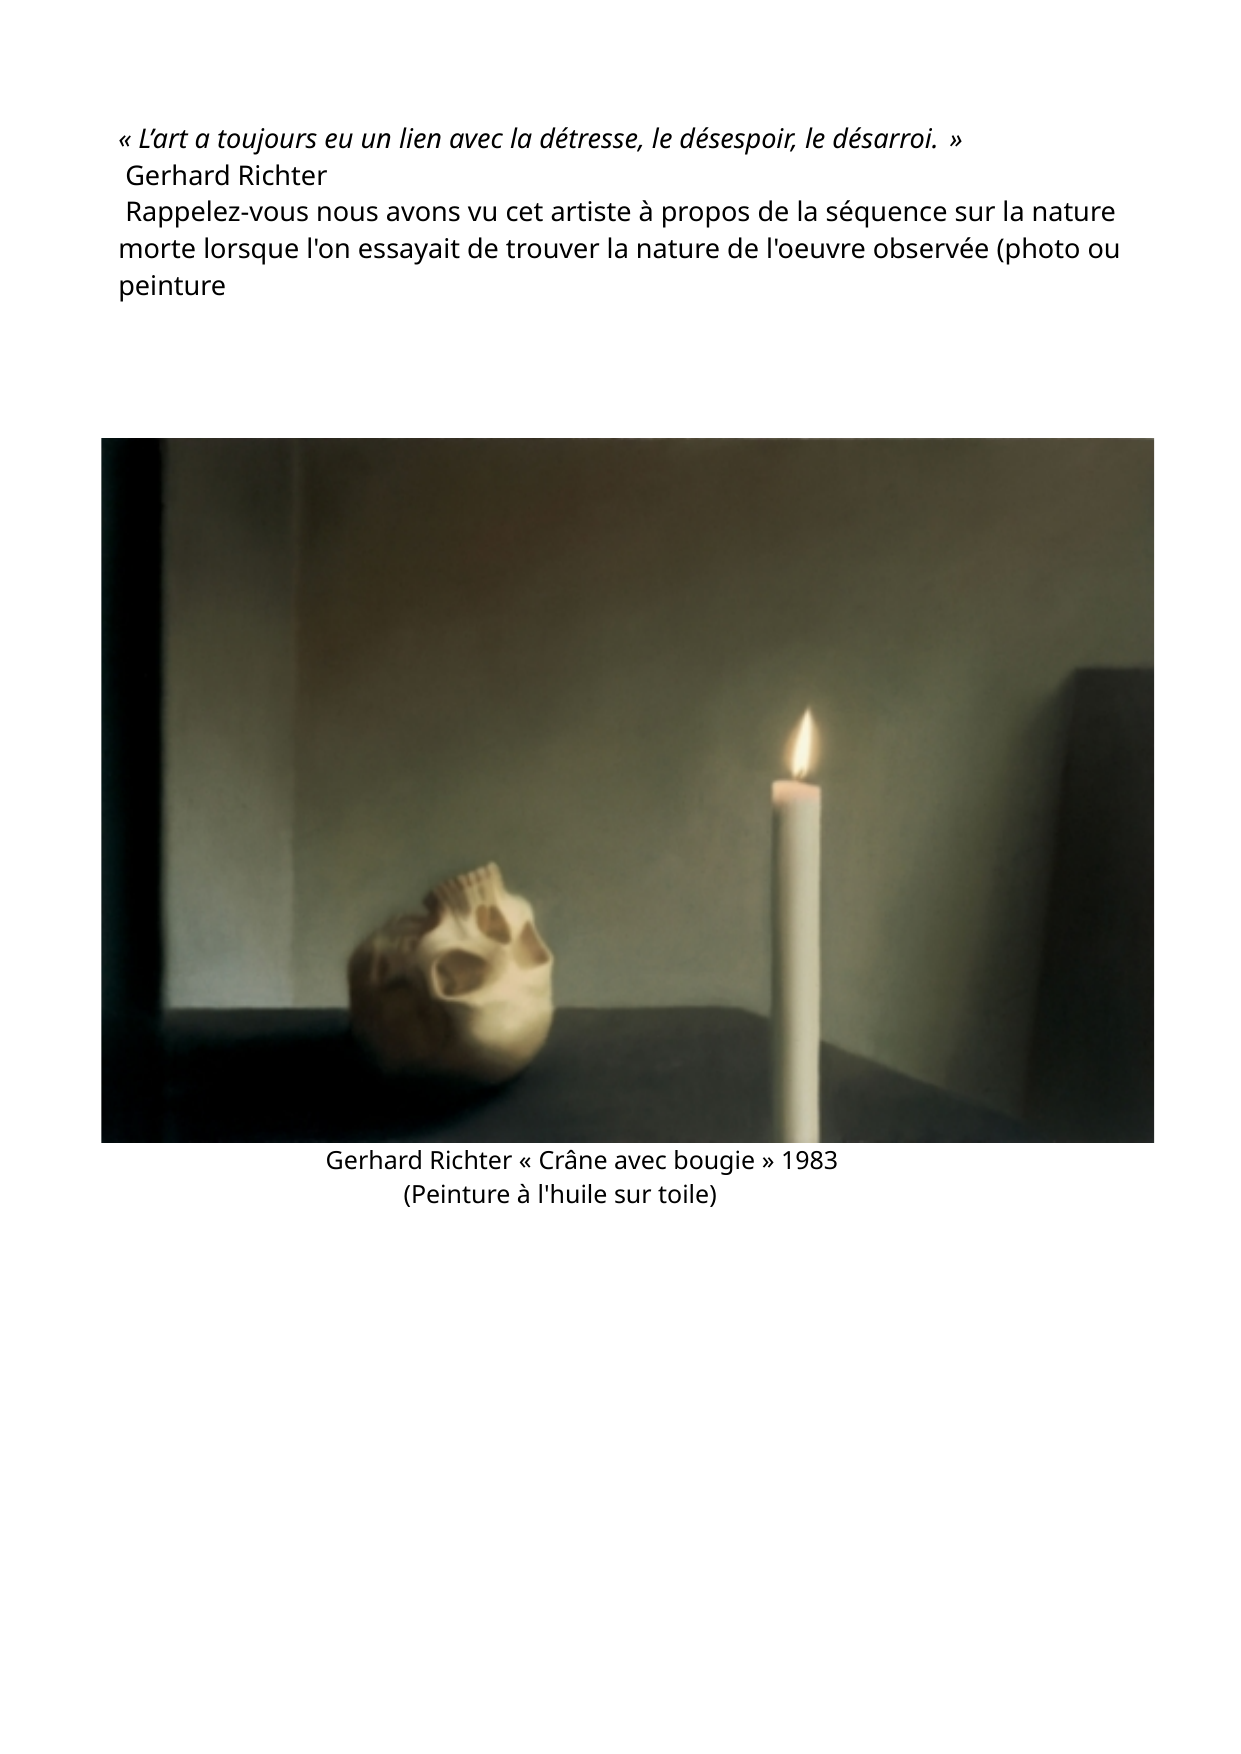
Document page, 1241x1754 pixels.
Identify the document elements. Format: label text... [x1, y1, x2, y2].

text (Peinture à l'huile sur toile) [118, 1177, 1181, 1211]
text Gerhard Richter « Crâne avec bougie » 1983 [118, 424, 1181, 1177]
text « L’art a toujours eu un lien avec la détresse, le désespoir, le désarroi. » [118, 119, 1181, 156]
picture [101, 438, 1155, 1143]
text Rappelez-vous nous avons vu cet artiste à propos de la séquence sur la nature morte lorsque l'on essayait de trouver la nature de l'oeuvre observée (photo ou peinture [118, 193, 1181, 303]
text Gerhard Richter [118, 156, 1181, 193]
